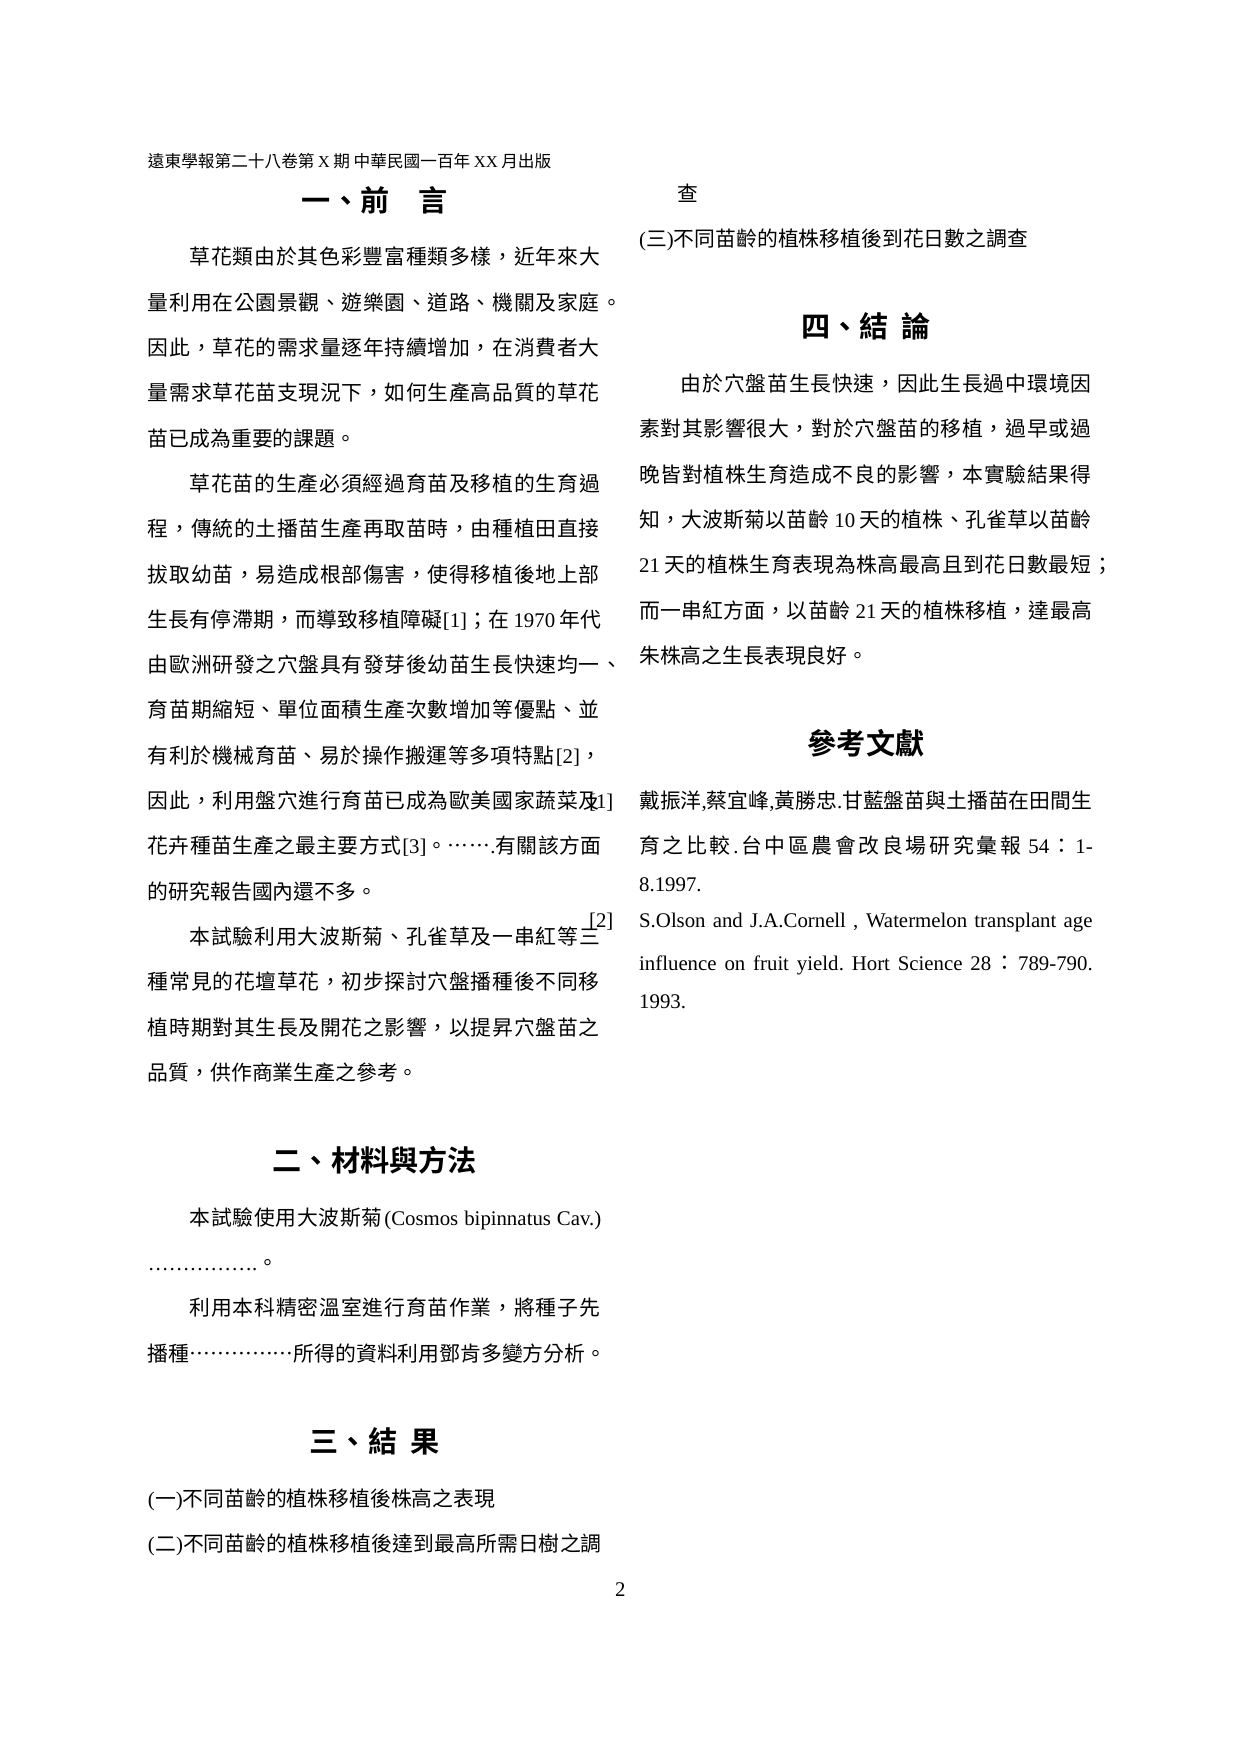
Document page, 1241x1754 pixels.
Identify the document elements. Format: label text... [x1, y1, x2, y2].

text 由於穴盤苗生長快速，因此生長過中環境因素對其影響很大，對於穴盤苗的移植，過早或過晚皆對植株生育造成不良的影響，本實驗結果得知，大波斯菊以苗齡10天的植株、孔雀草以苗齡21天的植株生育表現為株高最高且到花日數最短；而一串紅方面，以苗齡21天的植株移植，達最高朱株高之生長表現良好。 [639, 367, 1092, 669]
list S.Olson and J.A.Cornell , Watermelon transplant age influence on fruit yield. Hort Science 28：789-790. 1993. [620, 907, 1092, 1013]
text 利用本科精密溫室進行育苗作業，將種子先播種……………所得的資料利用鄧肯多變方分析。 [148, 1292, 601, 1367]
text 本試驗使用大波斯菊(Cosmos bipinnatus Cav.)…………….。 [148, 1201, 601, 1277]
text 查 [639, 177, 1092, 207]
subtitle 三、結 果 [148, 1418, 601, 1461]
subtitle 一、前 言 [148, 177, 601, 219]
text 本試驗利用大波斯菊、孔雀草及一串紅等三種常見的花壇草花，初步探討穴盤播種後不同移植時期對其生長及開花之影響，以提昇穴盤苗之品質，供作商業生產之參考。 [148, 920, 601, 1086]
list 戴振洋,蔡宜峰,黃勝忠.甘藍盤苗與土播苗在田間生育之比較.台中區農會改良場研究彙報54：1-8.1997. [620, 784, 1092, 896]
text 草花苗的生產必須經過育苗及移植的生育過程，傳統的土播苗生產再取苗時，由種植田直接拔取幼苗，易造成根部傷害，使得移植後地上部生長有停滯期，而導致移植障礙[1]；在1970年代由歐洲研發之穴盤具有發芽後幼苗生長快速均一、育苗期縮短、單位面積生產次數增加等優點、並有利於機械育苗、易於操作搬運等多項特點[2]，因此，利用盤穴進行育苗已成為歐美國家蔬菜及花卉種苗生產之最主要方式[3]。…….有關該方面的研究報告國內還不多。 [148, 467, 601, 905]
subtitle 二、材料與方法 [148, 1138, 601, 1180]
subtitle 參考文獻 [639, 721, 1092, 763]
subtitle 四、結 論 [639, 304, 1092, 346]
text (三)不同苗齡的植株移植後到花日數之調查 [639, 222, 1092, 253]
text 草花類由於其色彩豐富種類多樣，近年來大量利用在公園景觀、遊樂園、道路、機關及家庭。因此，草花的需求量逐年持續增加，在消費者大量需求草花苗支現況下，如何生產高品質的草花苗已成為重要的課題。 [148, 241, 601, 452]
text (一)不同苗齡的植株移植後株高之表現 [148, 1482, 601, 1512]
text (二)不同苗齡的植株移植後達到最高所需日樹之調 [148, 1527, 601, 1557]
